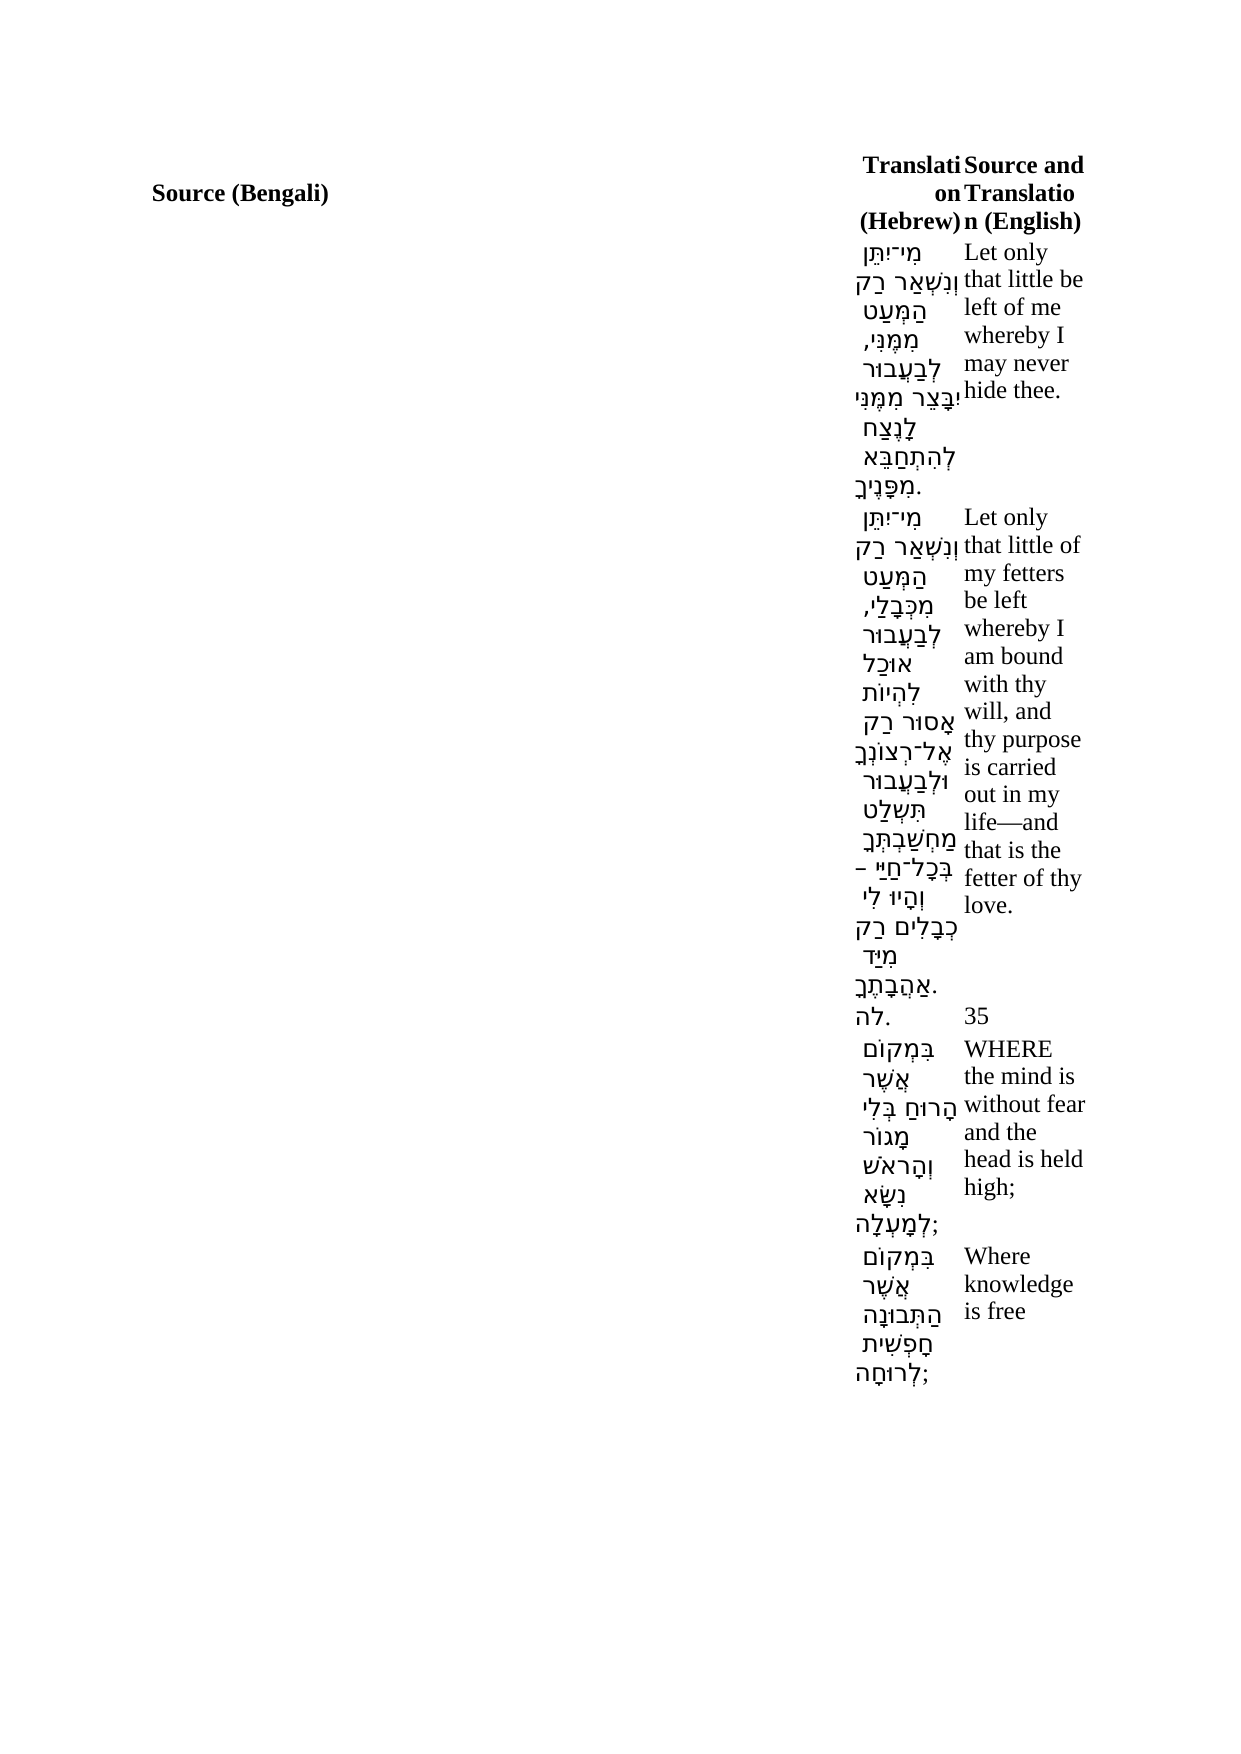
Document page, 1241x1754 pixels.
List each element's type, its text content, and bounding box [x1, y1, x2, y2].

table_cell 35 [962, 1001, 1090, 1033]
table_cell בִּמְקוֹם אֲשֶׁר הַתְּבוּנָה חָפְשִׁית לְרוּחָה; [853, 1240, 962, 1389]
table_cell [150, 1001, 852, 1389]
table_cell מִי־יִתֵּן וְנִשְׁאַר רַק הַמְּעַט מִמֶּנִּי, לְבַעֲבוּר יִבָּצֵר מִמֶּנִּי לָנֶצַח לְהִתְחַבֵּא מִפָּנֶיךָ. [853, 236, 962, 502]
table_cell Let only that little be left of me whereby I may never hide thee. [962, 236, 1090, 502]
table_cell Where knowledge is free [962, 1240, 1090, 1389]
table_header Source (Bengali) [150, 150, 852, 236]
table_header Translation (Hebrew) [853, 150, 962, 236]
table_cell WHERE the mind is without fear and the head is held high; [962, 1033, 1090, 1240]
table_cell מִי־יִתֵּן וְנִשְׁאַר רַק הַמְּעַט מִכְּבָלַי, לְבַעֲבוּר אוּכַל לִהְיוֹת אָסוּר רַק אֶל־רְצוֹנְךָ וּלְבַעֲבוּר תִּשְלַט מַחְשַׁבְתְּךָ בְּכָל־חַיַּי – וְהָיוּ לִי כְבָלִים רַק מִיַּד אַהֲבָתֶךָ. [853, 502, 962, 1001]
table_header Source and Translation (English) [962, 150, 1090, 236]
table_cell בִּמְקוֹם אֲשֶׁר הָרוּחַ בְּלִי מָגוֹר וְהָראֹשׁ נִשָּׂא לְמָעְלָה; [853, 1033, 962, 1240]
table_cell Let only that little of my fetters be left whereby I am bound with thy will, and thy purpose is carried out in my life—and that is the fetter of thy love. [962, 502, 1090, 1001]
table_cell לה. [853, 1001, 962, 1033]
